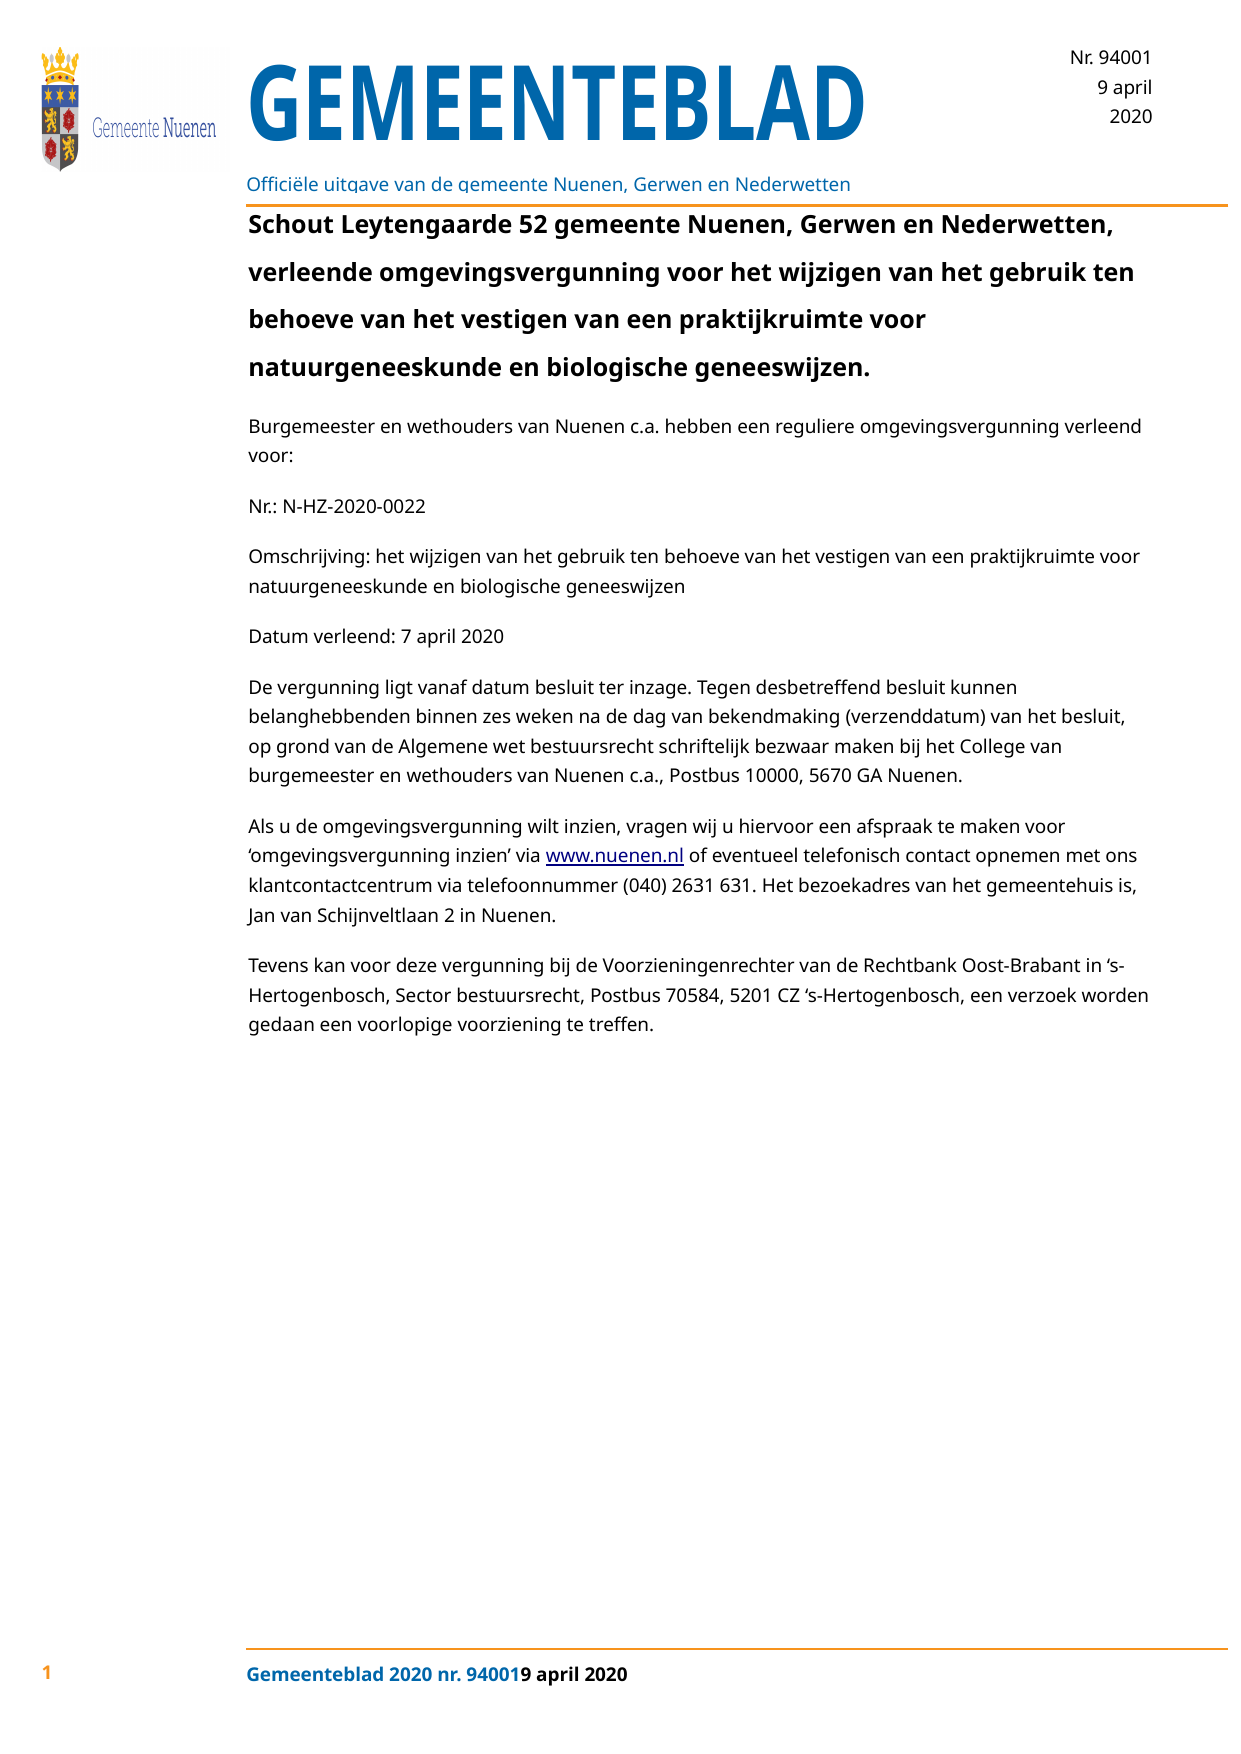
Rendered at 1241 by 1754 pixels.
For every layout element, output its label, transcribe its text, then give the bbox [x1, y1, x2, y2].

text Burgemeester en wethouders van Nuenen c.a. hebben een reguliere omgevingsvergunning verleend voor: [248, 413, 1152, 468]
text Datum verleend: 7 april 2020 [248, 623, 1152, 649]
text Schout Leytengaarde 52 gemeente Nuenen, Gerwen en Nederwetten, verleende omgevingsvergunning voor het wijzigen van het gebruik ten behoeve van het vestigen van een praktijkruimte voor natuurgeneeskunde en biologische geneeswijzen. [248, 207, 1152, 384]
text Tevens kan voor deze vergunning bij de Voorzieningenrechter van de Rechtbank Oost-Brabant in ‘s-Hertogenbosch, Sector bestuursrecht, Postbus 70584, 5201 CZ ‘s-Hertogenbosch, een verzoek worden gedaan een voorlopige voorziening te treffen. [248, 952, 1152, 1037]
text De vergunning ligt vanaf datum besluit ter inzage. Tegen desbetreffend besluit kunnen belanghebbenden binnen zes weken na de dag van bekendmaking (verzenddatum) van het besluit, op grond van de Algemene wet bestuursrecht schriftelijk bezwaar maken bij het College van burgemeester en wethouders van Nuenen c.a., Postbus 10000, 5670 GA Nuenen. [248, 674, 1152, 788]
text Omschrijving: het wijzigen van het gebruik ten behoeve van het vestigen van een praktijkruimte voor natuurgeneeskunde en biologische geneeswijzen [248, 543, 1152, 599]
picture [41, 47, 231, 172]
text Als u de omgevingsvergunning wilt inzien, vragen wij u hiervoor een afspraak te maken voor ‘omgevingsvergunning inzien’ via www.nuenen.nl of eventueel telefonisch contact opnemen met ons klantcontactcentrum via telefoonnummer (040) 2631 631. Het bezoekadres van het gemeentehuis is, Jan van Schijnveltlaan 2 in Nuenen. [248, 813, 1152, 928]
text Nr.: N-HZ-2020-0022 [248, 493, 1152, 519]
